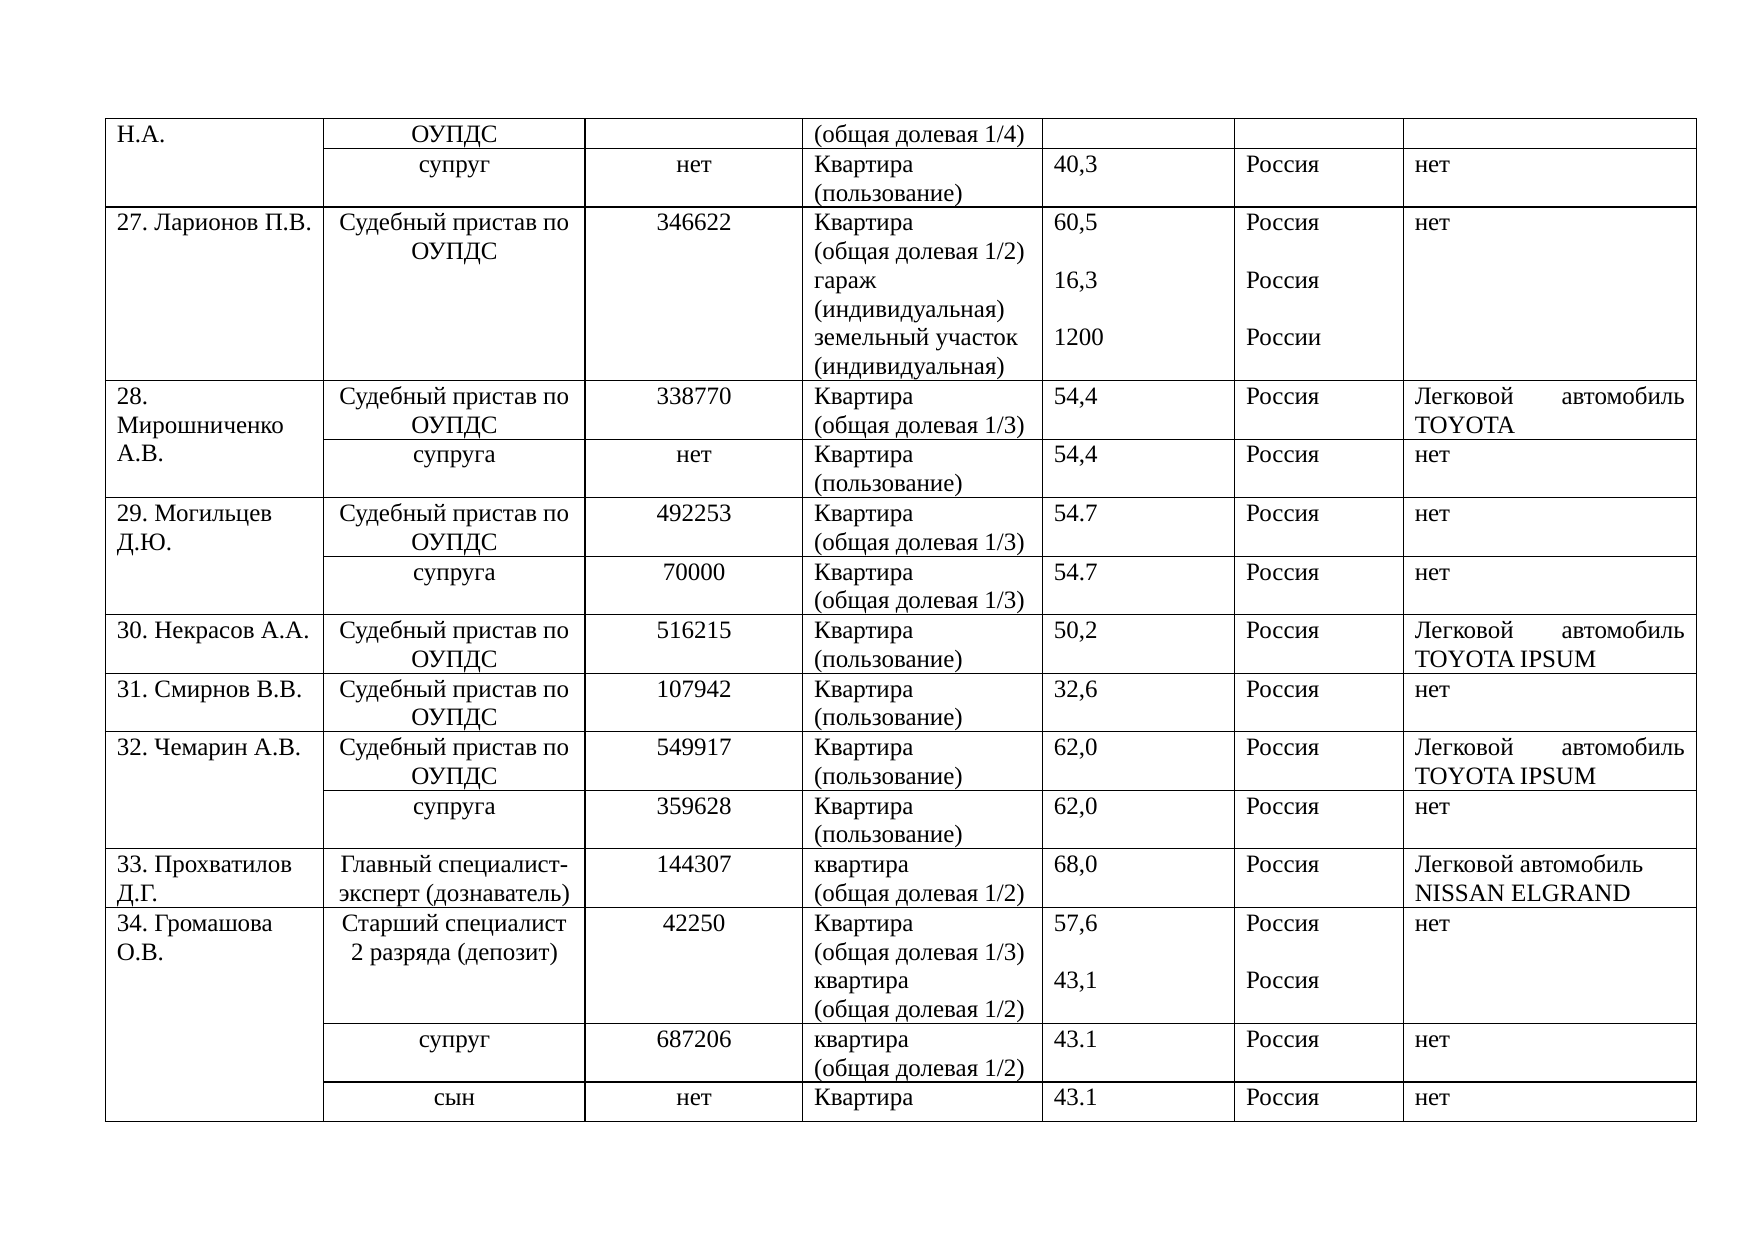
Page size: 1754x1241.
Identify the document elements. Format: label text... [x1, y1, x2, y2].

table_cell 54,4 [1043, 381, 1234, 438]
table_cell 42250 [586, 908, 802, 1023]
table_cell (общая долевая 1/4) [803, 119, 1042, 148]
table_cell Россия Россия России [1235, 208, 1403, 380]
table_cell Легковой автомобиль TOYOTA [1404, 381, 1696, 438]
table_cell Легковой автомобиль NISSAN ELGRAND [1404, 849, 1696, 907]
table_cell нет [1404, 498, 1696, 556]
table_cell 60,5 16,3 1200 [1043, 208, 1234, 380]
table_cell Н.А. [106, 119, 323, 206]
table_cell Россия [1235, 1024, 1403, 1081]
table_cell Судебный пристав по ОУПДС [324, 674, 584, 731]
table_cell 359628 [586, 791, 802, 848]
table_cell Судебный пристав по ОУПДС [324, 208, 584, 380]
table_cell [1404, 119, 1696, 148]
table_cell Квартира (общая долевая 1/3) [803, 557, 1042, 614]
table_cell [586, 119, 802, 148]
table_cell нет [586, 440, 802, 497]
table_cell нет [1404, 557, 1696, 614]
table_cell Старший специалист 2 разряда (депозит) [324, 908, 584, 1023]
table_cell нет [1404, 1024, 1696, 1081]
table_cell Россия [1235, 791, 1403, 848]
table_cell 31. Смирнов В.В. [106, 674, 323, 731]
table_cell Россия [1235, 440, 1403, 497]
table_cell 27. Ларионов П.В. [106, 208, 323, 380]
table_cell 54,4 [1043, 440, 1234, 497]
table_cell Квартира (пользование) [803, 440, 1042, 497]
table_cell 33. Прохватилов Д.Г. [106, 849, 323, 907]
table_cell 57,6 43,1 [1043, 908, 1234, 1023]
table_cell Россия [1235, 1083, 1403, 1121]
table_cell квартира (общая долевая 1/2) [803, 849, 1042, 907]
table_cell квартира (общая долевая 1/2) [803, 1024, 1042, 1081]
table_cell Квартира (пользование) [803, 791, 1042, 848]
table_cell [1043, 119, 1234, 148]
table_cell 492253 [586, 498, 802, 556]
table_cell супруга [324, 791, 584, 848]
table_cell Россия [1235, 615, 1403, 673]
table_cell Квартира [803, 1083, 1042, 1121]
table_cell нет [1404, 440, 1696, 497]
table_cell 70000 [586, 557, 802, 614]
table_cell ОУПДС [324, 119, 584, 148]
table_cell 28. Мирошниченко А.В. [106, 381, 323, 497]
table_cell нет [1404, 1083, 1696, 1121]
table_cell Квартира (пользование) [803, 674, 1042, 731]
table_cell 54,7 [1043, 557, 1234, 614]
table_cell Квартира (общая долевая 1/3) квартира (общая долевая 1/2) [803, 908, 1042, 1023]
table_cell Россия Россия [1235, 908, 1403, 1023]
table_cell 50,2 [1043, 615, 1234, 673]
table_cell нет [1404, 908, 1696, 1023]
table_cell Квартира (общая долевая 1/3) [803, 381, 1042, 438]
table_cell 68,0 [1043, 849, 1234, 907]
table_cell 107942 [586, 674, 802, 731]
table_cell 29. Могильцев Д.Ю. [106, 498, 323, 614]
table_cell 54,7 [1043, 498, 1234, 556]
table_cell 549917 [586, 732, 802, 790]
table_cell 687206 [586, 1024, 802, 1081]
table_cell Легковой автомобиль TOYOTA IPSUM [1404, 615, 1696, 673]
table_cell нет [1404, 791, 1696, 848]
table_cell нет [586, 1083, 802, 1121]
table_cell Россия [1235, 498, 1403, 556]
table_cell 34. Громашова О.В. [106, 908, 323, 1121]
table_cell Россия [1235, 149, 1403, 206]
table_cell Россия [1235, 674, 1403, 731]
table_cell 43,1 [1043, 1083, 1234, 1121]
table_cell Судебный пристав по ОУПДС [324, 732, 584, 790]
table_cell 30. Некрасов А.А. [106, 615, 323, 673]
table_cell [1235, 119, 1403, 148]
table_cell Квартира (пользование) [803, 732, 1042, 790]
table_cell Главный специалист-эксперт (дознаватель) [324, 849, 584, 907]
table_cell 338770 [586, 381, 802, 438]
table_cell 62,0 [1043, 791, 1234, 848]
table_cell 346622 [586, 208, 802, 380]
table_cell нет [586, 149, 802, 206]
table_cell Квартира (общая долевая 1/3) [803, 498, 1042, 556]
table_cell сын [324, 1083, 584, 1121]
table_cell супруга [324, 557, 584, 614]
table_cell нет [1404, 208, 1696, 380]
table_cell 43,1 [1043, 1024, 1234, 1081]
table_cell Россия [1235, 381, 1403, 438]
table_cell нет [1404, 149, 1696, 206]
table_cell Судебный пристав по ОУПДС [324, 615, 584, 673]
table_cell Легковой автомобиль TOYOTA IPSUM [1404, 732, 1696, 790]
table_cell нет [1404, 674, 1696, 731]
table_cell 40,3 [1043, 149, 1234, 206]
table_cell 32,6 [1043, 674, 1234, 731]
table_cell 62,0 [1043, 732, 1234, 790]
table_cell Квартира (пользование) [803, 615, 1042, 673]
table_cell 144307 [586, 849, 802, 907]
table_cell Россия [1235, 732, 1403, 790]
table_cell супруга [324, 440, 584, 497]
table_cell 516215 [586, 615, 802, 673]
table_cell Россия [1235, 557, 1403, 614]
table_cell 32. Чемарин А.В. [106, 732, 323, 848]
table_cell Судебный пристав по ОУПДС [324, 498, 584, 556]
table_cell супруг [324, 149, 584, 206]
table_cell Квартира (общая долевая 1/2) гараж (индивидуальная) земельный участок (индивидуальная) [803, 208, 1042, 380]
table_cell Судебный пристав по ОУПДС [324, 381, 584, 438]
table_cell Россия [1235, 849, 1403, 907]
table_cell Квартира (пользование) [803, 149, 1042, 206]
table_cell супруг [324, 1024, 584, 1081]
